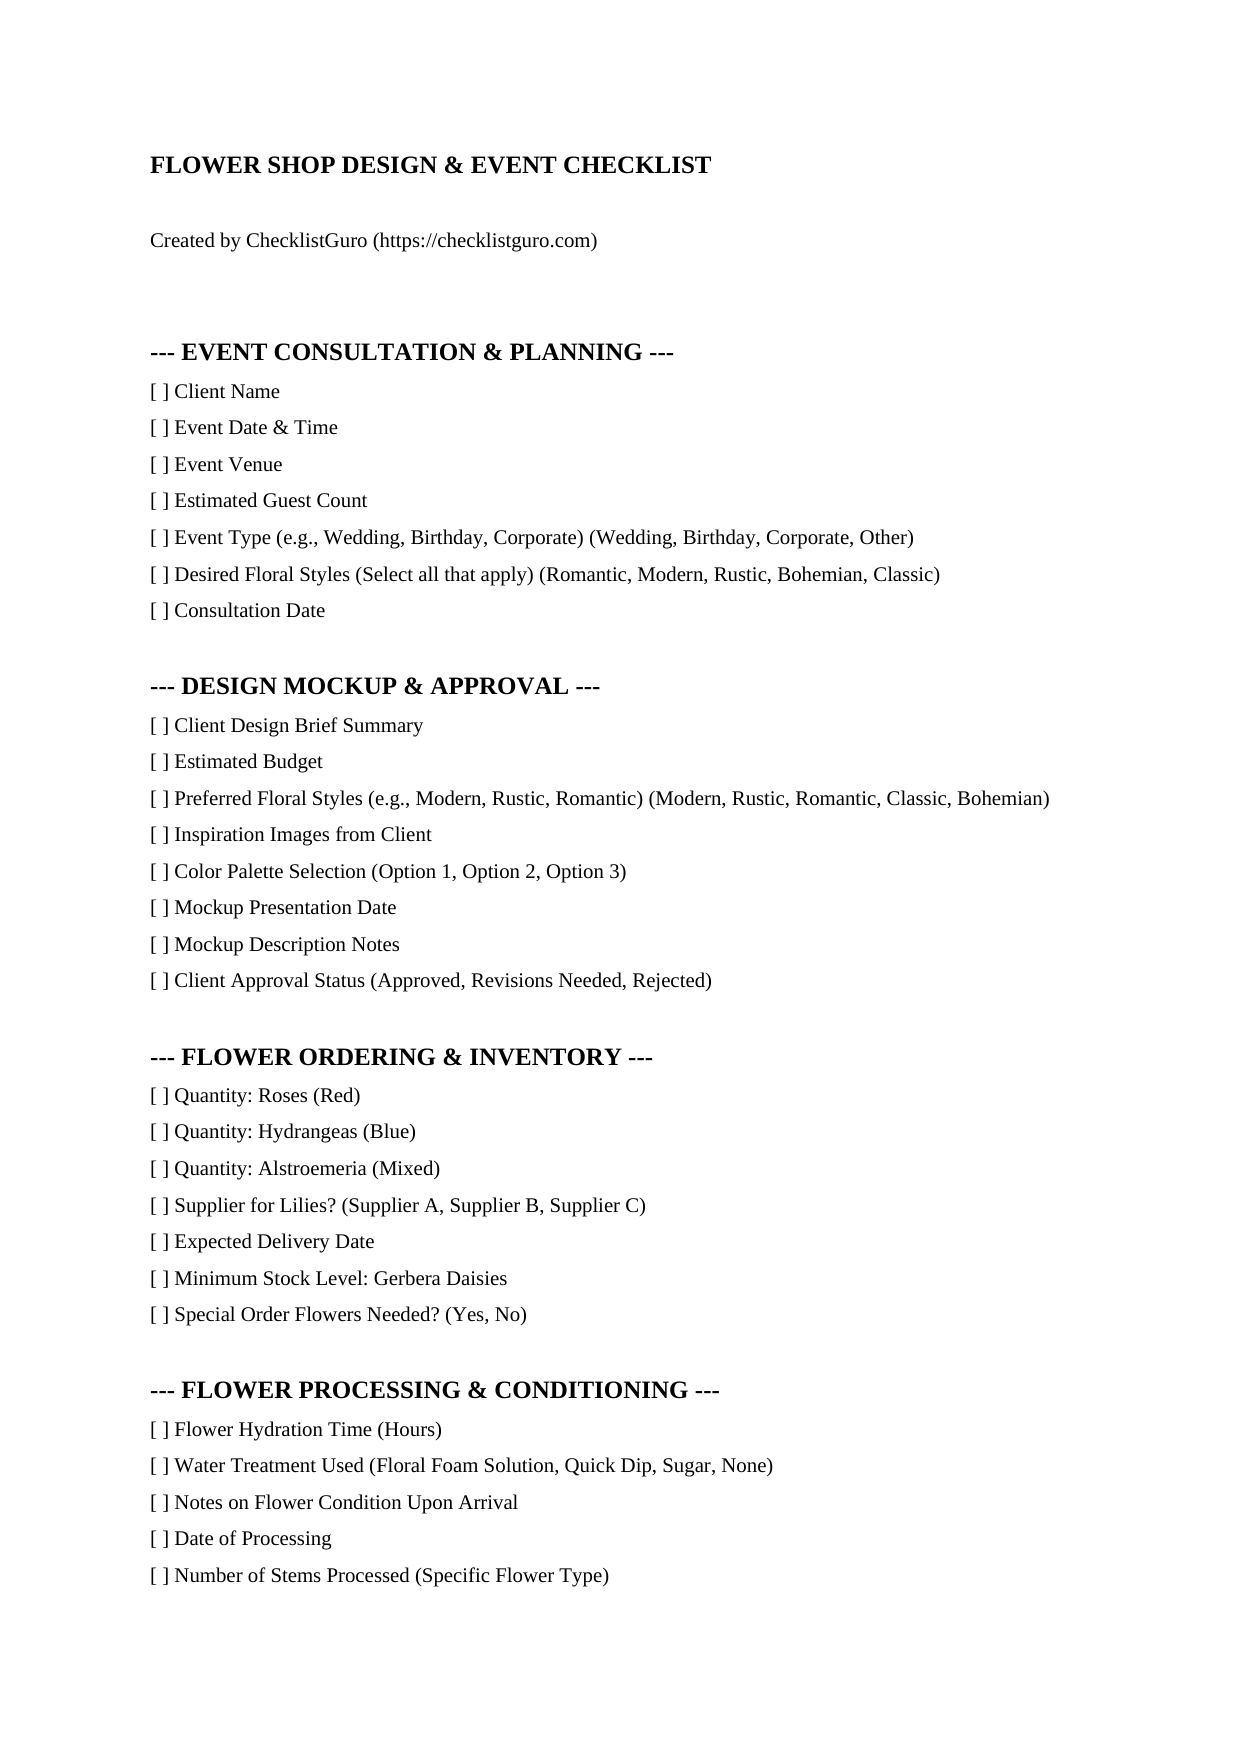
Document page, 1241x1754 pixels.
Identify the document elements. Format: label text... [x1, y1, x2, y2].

text [ ] Flower Hydration Time (Hours) [150, 1417, 1090, 1441]
text [ ] Mockup Description Notes [150, 932, 1090, 956]
text [ ] Date of Processing [150, 1526, 1090, 1550]
text [ ] Notes on Flower Condition Upon Arrival [150, 1490, 1090, 1514]
text [ ] Minimum Stock Level: Gerbera Daisies [150, 1266, 1090, 1290]
text [ ] Event Type (e.g., Wedding, Birthday, Corporate) (Wedding, Birthday, Corporate, Other) [150, 525, 1090, 549]
text [ ] Special Order Flowers Needed? (Yes, No) [150, 1302, 1090, 1326]
text [ ] Supplier for Lilies? (Supplier A, Supplier B, Supplier C) [150, 1192, 1090, 1217]
text Created by ChecklistGuro (https://checklistguro.com) [150, 228, 1090, 252]
text --- FLOWER ORDERING & INVENTORY --- [150, 1042, 1090, 1070]
text [ ] Client Approval Status (Approved, Revisions Needed, Rejected) [150, 968, 1090, 992]
text [ ] Preferred Floral Styles (e.g., Modern, Rustic, Romantic) (Modern, Rustic, Romantic, Classic, Bohemian) [150, 786, 1090, 810]
text [ ] Event Venue [150, 452, 1090, 476]
text [ ] Client Name [150, 379, 1090, 403]
text [ ] Desired Floral Styles (Select all that apply) (Romantic, Modern, Rustic, Bohemian, Classic) [150, 562, 1090, 586]
text [ ] Client Design Brief Summary [150, 712, 1090, 737]
text [ ] Number of Stems Processed (Specific Flower Type) [150, 1563, 1090, 1587]
text [ ] Quantity: Alstroemeria (Mixed) [150, 1156, 1090, 1180]
text --- FLOWER PROCESSING & CONDITIONING --- [150, 1375, 1090, 1404]
text [ ] Color Palette Selection (Option 1, Option 2, Option 3) [150, 859, 1090, 883]
text [ ] Consultation Date [150, 598, 1090, 622]
text [ ] Mockup Presentation Date [150, 895, 1090, 919]
text [ ] Water Treatment Used (Floral Foam Solution, Quick Dip, Sugar, None) [150, 1453, 1090, 1477]
text [ ] Estimated Budget [150, 749, 1090, 773]
text [ ] Estimated Guest Count [150, 488, 1090, 512]
text [ ] Expected Delivery Date [150, 1229, 1090, 1253]
text [ ] Inspiration Images from Client [150, 822, 1090, 846]
text [ ] Quantity: Hydrangeas (Blue) [150, 1119, 1090, 1143]
text [ ] Event Date & Time [150, 415, 1090, 439]
text [ ] Quantity: Roses (Red) [150, 1083, 1090, 1107]
text --- EVENT CONSULTATION & PLANNING --- [150, 337, 1090, 366]
text FLOWER SHOP DESIGN & EVENT CHECKLIST [150, 150, 1090, 179]
text --- DESIGN MOCKUP & APPROVAL --- [150, 671, 1090, 700]
